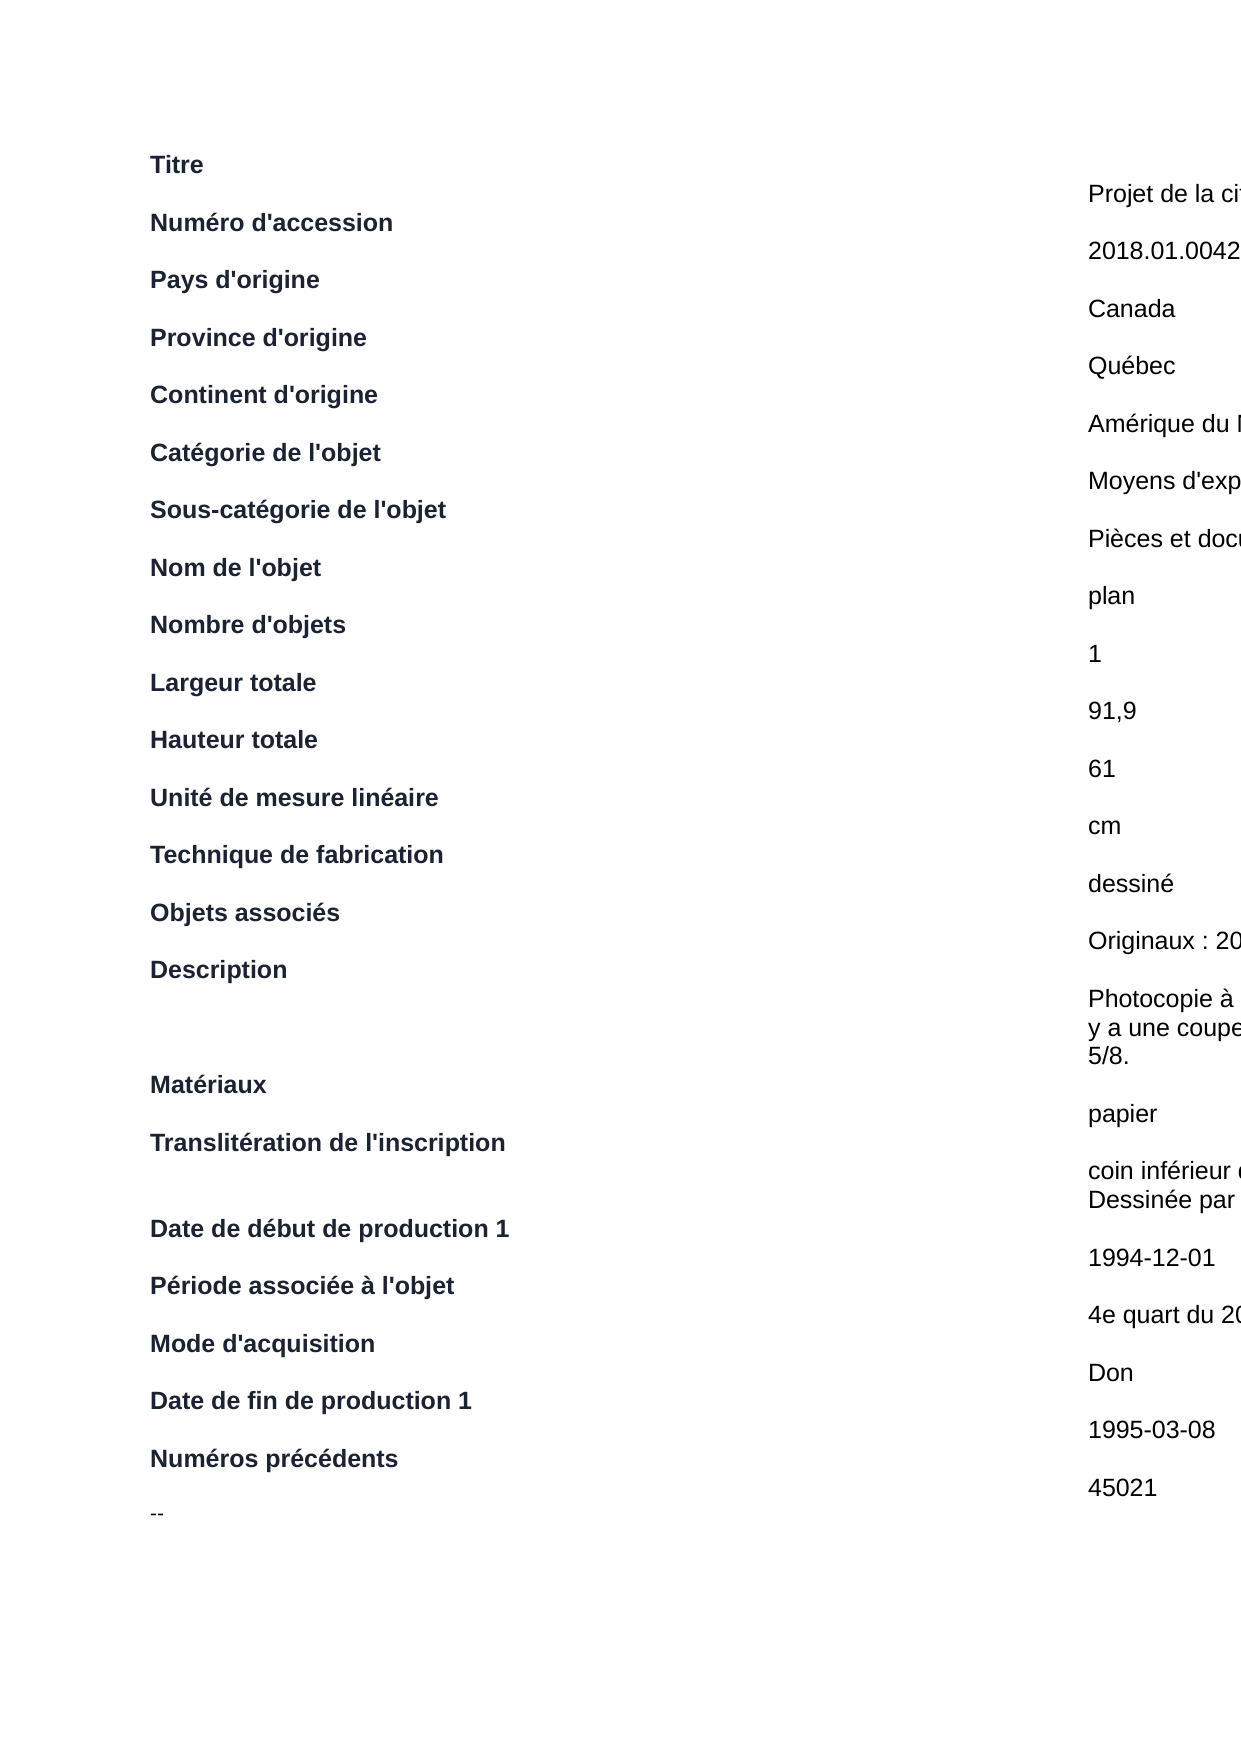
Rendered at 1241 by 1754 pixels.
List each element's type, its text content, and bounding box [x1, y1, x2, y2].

text cm [1088, 811, 1240, 840]
text Numéro d'accession [150, 207, 1090, 236]
text 61 [1088, 754, 1240, 782]
text 1995-03-08 [1088, 1415, 1240, 1444]
text Canada [1088, 294, 1240, 322]
text Pays d'origine [150, 265, 1090, 294]
text Objets associés [150, 897, 1090, 926]
text coin inférieur droit, dans la vignette : Corporation du village minier de / Bourlamaque / Projet de la cité de l'or / Bâtiment administratif / 8 MARS/95 1 ÉMIS POUR SOUMISSION / monette / leclerc / st-denis / ARCHITECTES / Titre du dessin / Détails d'escalier / et d'ascenseur / échelle : tel qu'indiquée / Dessinée par R. Lessard tech. Vérifié par M. St-Denis arch. Contat 9462 Date Dec./94 No. de feuille A 5/8 [1088, 1156, 1240, 1214]
text Unité de mesure linéaire [150, 782, 1090, 811]
text Matériaux [150, 1070, 1090, 1099]
text Photocopie à l'encre brune, il y a quatre copies identiques, l'original est : 2018.01.0038. Ce plan fait partie d'un ensemble de huit pages, concernant le "Projet de la cité de l'or", et la réfection du bâtiment administratif. Le titre du plan : "Bâtiment administratif, Détails d'escalier et d'ascenseur". Sur la gauche, il y a une coupe dans l'escalier #1 et dans l'escalier #2, il y a le détail des marches et un dessin de la section Z-Z. Sur la droite, il y a une coupe dans l'ascenceur. Au dessus de la vignette, dans le coin inférieur droit, il y a le sceau de l'Ordre des architects du Québec, avec une signature. Numéro du plan : A 5/8. [1088, 984, 1240, 1070]
text Amérique du Nord [1088, 409, 1240, 437]
text Titre [150, 150, 1090, 179]
text Largeur totale [150, 667, 1090, 696]
text Description [150, 955, 1090, 984]
text 1 [1088, 639, 1240, 667]
text Moyens d'expression [1088, 466, 1240, 495]
text Province d'origine [150, 322, 1090, 351]
text Don [1088, 1357, 1240, 1386]
text Catégorie de l'objet [150, 437, 1090, 466]
text 1994-12-01 [1088, 1242, 1240, 1271]
text Nom de l'objet [150, 552, 1090, 581]
text Sous-catégorie de l'objet [150, 495, 1090, 524]
text Hauteur totale [150, 725, 1090, 754]
text Projet de la cité de l'or [1088, 179, 1240, 207]
text Pièces et documents [1088, 524, 1240, 552]
text papier [1088, 1099, 1240, 1127]
text 45021 [1088, 1472, 1240, 1501]
text Date de début de production 1 [150, 1214, 1090, 1242]
text Translitération de l'inscription [150, 1127, 1090, 1156]
text Numéros précédents [150, 1444, 1090, 1472]
text 4e quart du 20e siècle [1088, 1300, 1240, 1329]
text 91,9 [1088, 696, 1240, 725]
text Québec [1088, 351, 1240, 380]
text dessiné [1088, 869, 1240, 897]
text Mode d'acquisition [150, 1329, 1090, 1357]
text Nombre d'objets [150, 610, 1090, 639]
text -- [150, 1501, 1090, 1525]
text Continent d'origine [150, 380, 1090, 409]
text plan [1088, 581, 1240, 610]
text Période associée à l'objet [150, 1271, 1090, 1300]
text 2018.01.0042.16-19 [1088, 236, 1240, 265]
text Originaux : 2018.01.0034-0041 Copies : 2018.01.0042-0045 [1088, 926, 1240, 955]
text Technique de fabrication [150, 840, 1090, 869]
text Date de fin de production 1 [150, 1386, 1090, 1415]
